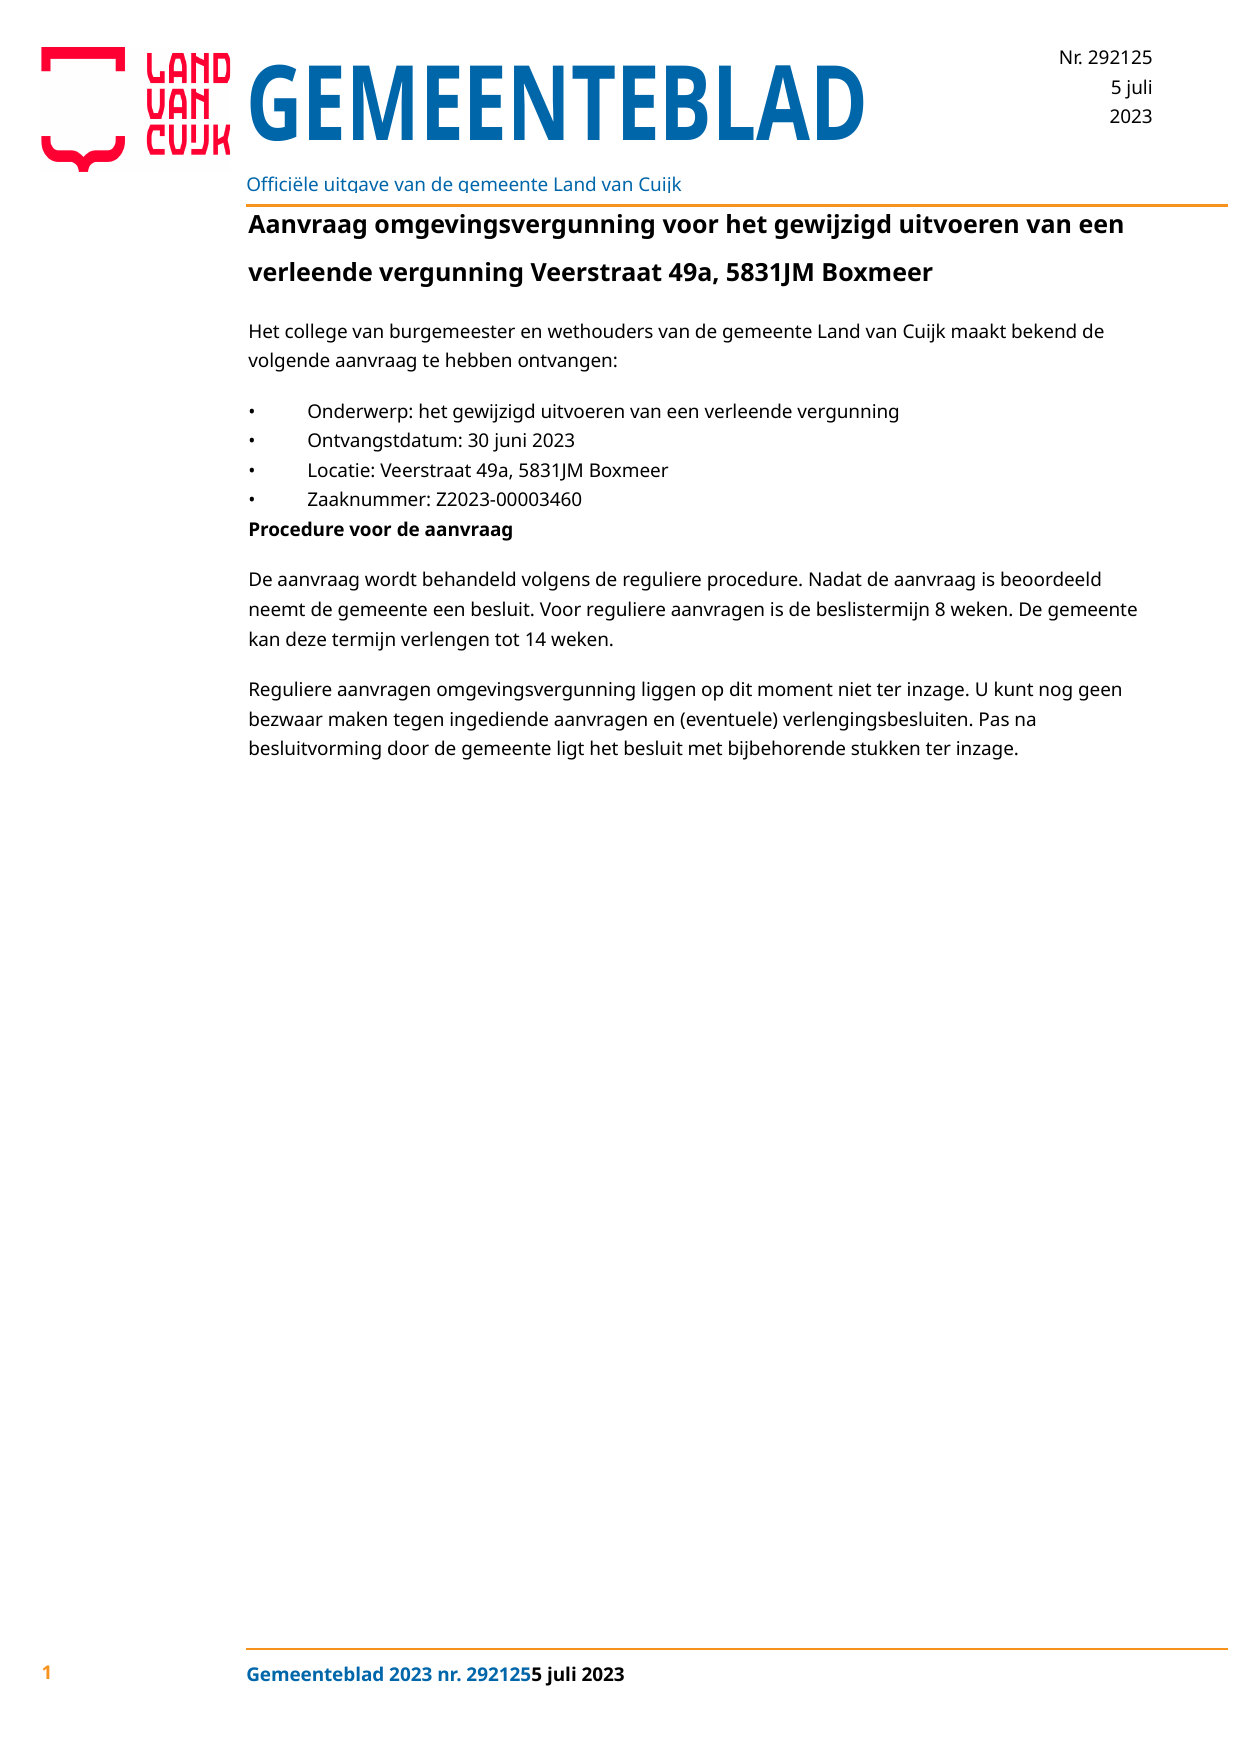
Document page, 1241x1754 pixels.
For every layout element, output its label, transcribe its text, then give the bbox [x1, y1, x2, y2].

list Onderwerp: het gewijzigd uitvoeren van een verleende vergunning [248, 398, 1152, 424]
list Zaaknummer: Z2023-00003460 [248, 487, 1152, 512]
text Procedure voor de aanvraag [248, 516, 1152, 542]
text Het college van burgemeester en wethouders van de gemeente Land van Cuijk maakt bekend de volgende aanvraag te hebben ontvangen: [248, 318, 1152, 373]
text De aanvraag wordt behandeld volgens de reguliere procedure. Nadat de aanvraag is beoordeeld neemt de gemeente een besluit. Voor reguliere aanvragen is de beslistermijn 8 weken. De gemeente kan deze termijn verlengen tot 14 weken. [248, 567, 1152, 652]
picture [41, 47, 231, 172]
list Locatie: Veerstraat 49a, 5831JM Boxmeer [248, 457, 1152, 483]
text Reguliere aanvragen omgevingsvergunning liggen op dit moment niet ter inzage. U kunt nog geen bezwaar maken tegen ingediende aanvragen en (eventuele) verlengingsbesluiten. Pas na besluitvorming door de gemeente ligt het besluit met bijbehorende stukken ter inzage. [248, 676, 1152, 761]
list Ontvangstdatum: 30 juni 2023 [248, 427, 1152, 453]
text Aanvraag omgevingsvergunning voor het gewijzigd uitvoeren van een verleende vergunning Veerstraat 49a, 5831JM Boxmeer [248, 207, 1152, 288]
